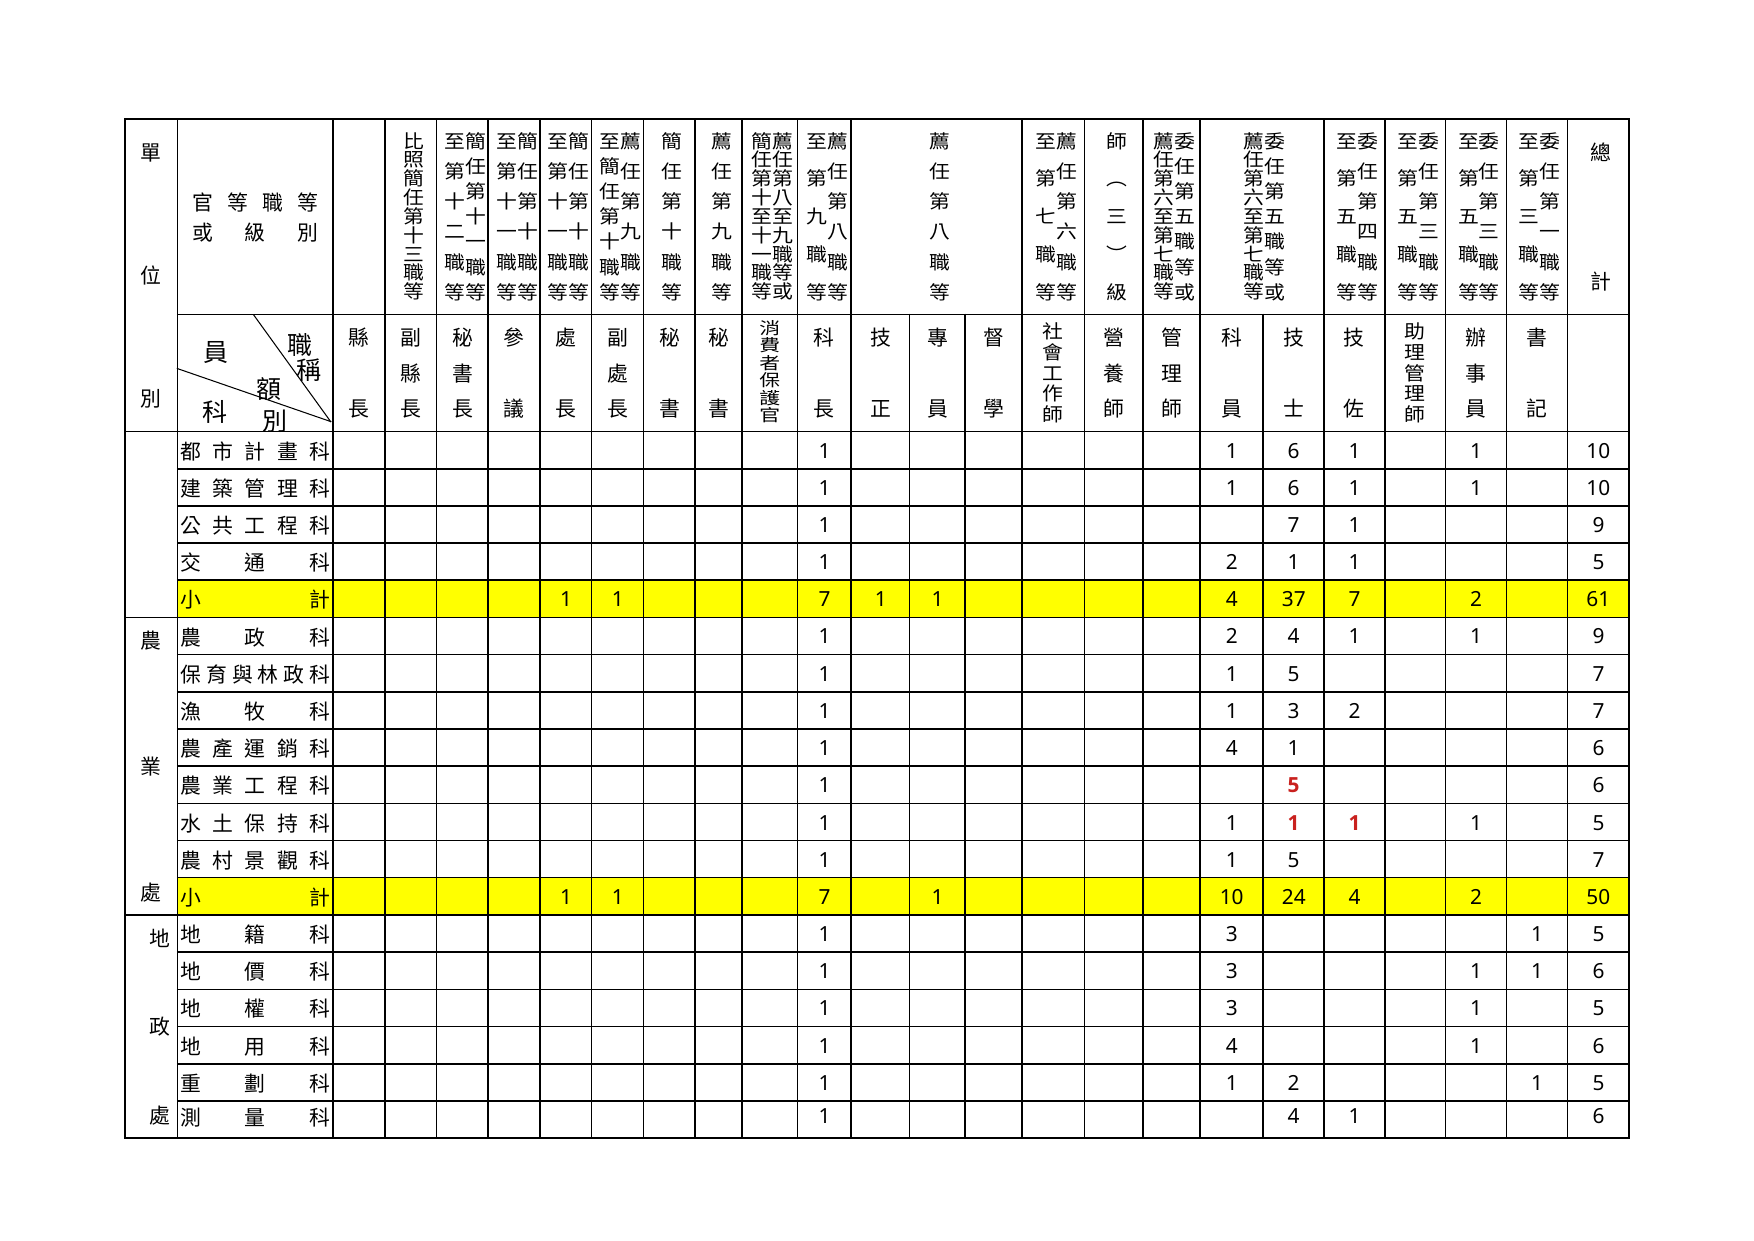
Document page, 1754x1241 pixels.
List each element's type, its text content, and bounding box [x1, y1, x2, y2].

table_cell 1 [1264, 544, 1323, 579]
table_cell [1144, 432, 1199, 468]
table_cell [910, 618, 964, 654]
table_cell [1085, 507, 1142, 542]
table_cell [1144, 841, 1199, 877]
table_cell 37 [1264, 581, 1323, 617]
table_cell 秘書長 [437, 315, 487, 431]
table_cell [1325, 1027, 1384, 1063]
table_cell [592, 693, 643, 728]
table_cell [910, 1102, 964, 1137]
table_cell 地政處 [126, 916, 177, 1137]
table_cell [1507, 655, 1567, 691]
table_cell 7 [1264, 507, 1323, 542]
table_cell [1085, 470, 1142, 505]
table_cell [126, 432, 177, 617]
table_header 委任第四職等 至第五職等 [1325, 120, 1384, 313]
table_cell 1 [910, 878, 964, 914]
table_cell [541, 1065, 591, 1100]
table_cell 6 [1264, 470, 1323, 505]
table_cell 2 [1201, 544, 1262, 579]
table_cell 1 [798, 470, 850, 505]
table_cell [541, 432, 591, 468]
table_cell [966, 1102, 1021, 1137]
table_cell [1144, 1065, 1199, 1100]
table_cell [696, 544, 741, 579]
table_cell [1085, 916, 1142, 951]
table_cell 7 [1325, 581, 1384, 617]
table_cell 1 [1325, 1102, 1384, 1137]
table_cell 1 [1201, 1065, 1262, 1100]
table_cell [386, 878, 436, 914]
table_cell [1386, 618, 1445, 654]
table_cell [852, 507, 909, 542]
table_cell 2 [1325, 693, 1384, 728]
table_cell 4 [1264, 618, 1323, 654]
table_cell 交通科 [178, 544, 332, 579]
table_cell [743, 618, 797, 654]
table_cell 5 [1264, 841, 1323, 877]
table_cell 1 [1201, 804, 1262, 840]
table_cell [334, 544, 384, 579]
table_cell 1 [910, 581, 964, 617]
table_cell [743, 470, 797, 505]
table_cell [334, 693, 384, 728]
table_cell [1507, 804, 1567, 840]
table_cell 5 [1568, 916, 1628, 951]
table_cell [1507, 507, 1567, 542]
table_cell [334, 841, 384, 877]
table_cell [386, 916, 436, 951]
table_cell [743, 432, 797, 468]
table_cell [1386, 1027, 1445, 1063]
table_cell [696, 581, 741, 617]
table_cell [852, 767, 909, 802]
table_cell 技佐 [1325, 315, 1384, 431]
table_cell [966, 1065, 1021, 1100]
table_cell 6 [1264, 432, 1323, 468]
table_cell 4 [1264, 1102, 1323, 1137]
table_cell [852, 432, 909, 468]
table_cell 小計 [178, 878, 332, 914]
table_cell [541, 655, 591, 691]
table_cell [592, 1065, 643, 1100]
table_cell 地用科 [178, 1027, 332, 1063]
table_cell [1023, 618, 1084, 654]
table_cell 1 [1446, 804, 1506, 840]
table_header 委任第五職等或 薦任第六至第七職等 [1144, 120, 1199, 313]
table_cell 6 [1568, 730, 1628, 765]
table_cell [1446, 1102, 1506, 1137]
table_cell 社會工作師 [1023, 315, 1084, 431]
table_cell [334, 581, 384, 617]
table_cell [1507, 432, 1567, 468]
table_cell [1201, 507, 1262, 542]
table_cell 參議 [489, 315, 539, 431]
table_cell [489, 804, 539, 840]
table_cell 6 [1568, 1027, 1628, 1063]
table_cell 1 [798, 841, 850, 877]
table_cell [644, 581, 694, 617]
table_cell [1507, 544, 1567, 579]
table_cell [696, 1027, 741, 1063]
table_cell [437, 432, 487, 468]
table_cell 1 [798, 916, 850, 951]
table_cell [966, 655, 1021, 691]
table_cell [1446, 730, 1506, 765]
table_cell [592, 1102, 643, 1137]
table_header 薦任第九職等 [696, 120, 741, 313]
table_cell [1023, 1027, 1084, 1063]
table_cell [334, 655, 384, 691]
table_cell [1201, 767, 1262, 802]
table_cell [437, 544, 487, 579]
table_cell [852, 544, 909, 579]
table_cell [386, 470, 436, 505]
table_header 總計 [1568, 120, 1628, 313]
table_cell 1 [1325, 507, 1384, 542]
table_cell 1 [1264, 730, 1323, 765]
table_cell [541, 1027, 591, 1063]
table_cell [489, 581, 539, 617]
table_cell [743, 804, 797, 840]
table_cell 督學 [966, 315, 1021, 431]
table_cell [696, 767, 741, 802]
table_cell 處長 [541, 315, 591, 431]
table_cell 副處長 [592, 315, 643, 431]
table_cell 辦事員 [1446, 315, 1506, 431]
table_cell 5 [1568, 804, 1628, 840]
table_cell 10 [1568, 470, 1628, 505]
table_cell [1023, 730, 1084, 765]
table_cell [541, 841, 591, 877]
table_cell [1144, 767, 1199, 802]
table_cell [592, 432, 643, 468]
table_cell [386, 953, 436, 988]
table_cell [592, 804, 643, 840]
table_cell [334, 730, 384, 765]
table_cell 保育與林政科 [178, 655, 332, 691]
table_header 薦任第九職等 至簡任第十職等 [592, 120, 643, 313]
table_cell [386, 544, 436, 579]
table_cell [592, 544, 643, 579]
table_cell [1386, 655, 1445, 691]
table_cell [910, 767, 964, 802]
table_cell 1 [1446, 432, 1506, 468]
table_cell [644, 730, 694, 765]
table_cell [489, 544, 539, 579]
table_cell [1446, 655, 1506, 691]
table_cell [1085, 1102, 1142, 1137]
table_cell [489, 878, 539, 914]
table_cell [541, 804, 591, 840]
table_cell 24 [1264, 878, 1323, 914]
table_cell 1 [798, 618, 850, 654]
table_cell [489, 618, 539, 654]
table_cell [1446, 916, 1506, 951]
table_header [334, 120, 384, 313]
table_cell 測量科 [178, 1102, 332, 1137]
table_cell [966, 730, 1021, 765]
table_cell [644, 767, 694, 802]
table_cell [1023, 767, 1084, 802]
table_cell [437, 730, 487, 765]
table_cell [743, 655, 797, 691]
table_cell 水土保持科 [178, 804, 332, 840]
table_cell [1085, 953, 1142, 988]
table_cell [437, 916, 487, 951]
table_cell [644, 878, 694, 914]
table_cell 3 [1201, 916, 1262, 951]
table_cell 5 [1264, 767, 1323, 802]
table_cell [1386, 1102, 1445, 1137]
table_cell 副縣長 [386, 315, 436, 431]
table_cell 1 [798, 767, 850, 802]
table_cell [743, 1065, 797, 1100]
table_header 薦任第八職等 至第九職等 [798, 120, 850, 313]
table_cell [489, 767, 539, 802]
table_cell 7 [798, 878, 850, 914]
table_cell [386, 655, 436, 691]
table_cell 4 [1201, 1027, 1262, 1063]
table_cell [696, 730, 741, 765]
table_cell 7 [1568, 693, 1628, 728]
table_header 委任第三職等 至第五職等 [1386, 120, 1445, 313]
table_cell 縣長 [334, 315, 384, 431]
table_cell [1264, 916, 1323, 951]
table_cell 9 [1568, 507, 1628, 542]
table_cell [1507, 1027, 1567, 1063]
table_cell 1 [798, 1027, 850, 1063]
table_cell [1023, 655, 1084, 691]
table_cell [437, 470, 487, 505]
table_cell [1023, 916, 1084, 951]
table_cell [1507, 767, 1567, 802]
table_cell [592, 990, 643, 1026]
table_cell 50 [1568, 878, 1628, 914]
table_cell [743, 581, 797, 617]
table_cell [256, 315, 332, 421]
table_cell [1085, 693, 1142, 728]
table_cell 1 [1201, 470, 1262, 505]
table_cell [386, 730, 436, 765]
table_cell [743, 1102, 797, 1137]
table_cell 秘書 [644, 315, 694, 431]
table_cell 建築管理科 [178, 470, 332, 505]
table_cell [743, 544, 797, 579]
table_cell [592, 841, 643, 877]
table_cell [334, 432, 384, 468]
table_cell [1085, 1065, 1142, 1100]
table_cell [437, 804, 487, 840]
table_header 薦任第八職等 [852, 120, 1021, 313]
table_header 簡任第十職等 至第十一職等 [489, 120, 539, 313]
table_cell [1144, 953, 1199, 988]
table_cell 1 [592, 581, 643, 617]
table_header 薦任第八至九職等或 簡任第十至十一職等 [743, 120, 797, 313]
table_cell [1446, 1065, 1506, 1100]
table_cell [541, 767, 591, 802]
table_cell 科長 [798, 315, 850, 431]
table_cell [743, 916, 797, 951]
table_cell [334, 953, 384, 988]
table_header 師（三）級 [1085, 120, 1142, 313]
table_cell [334, 507, 384, 542]
table_cell 1 [1507, 953, 1567, 988]
table_cell [910, 1065, 964, 1100]
table_cell [1446, 544, 1506, 579]
table_cell 2 [1446, 581, 1506, 617]
table_cell [1325, 953, 1384, 988]
table_cell 7 [1568, 655, 1628, 691]
table_cell [1386, 990, 1445, 1026]
table_cell [437, 618, 487, 654]
table_cell [1144, 544, 1199, 579]
table_cell 5 [1264, 655, 1323, 691]
table_cell 技正 [852, 315, 909, 431]
table_cell [386, 767, 436, 802]
table_cell [1023, 544, 1084, 579]
table_cell [489, 470, 539, 505]
table_cell [334, 470, 384, 505]
table_cell [437, 990, 487, 1026]
table_cell [1144, 990, 1199, 1026]
table_cell 農業工程科 [178, 767, 332, 802]
table_cell [592, 655, 643, 691]
table_cell [437, 1102, 487, 1137]
table_cell 地價科 [178, 953, 332, 988]
table_cell [1446, 693, 1506, 728]
table_cell [1507, 470, 1567, 505]
table_cell [386, 693, 436, 728]
table_cell [966, 1027, 1021, 1063]
table_cell [1085, 804, 1142, 840]
table_cell 管理師 [1144, 315, 1199, 431]
table_header 簡任第十職等 至第十一職等 [541, 120, 591, 313]
table_cell [966, 953, 1021, 988]
table_cell 10 [1568, 432, 1628, 468]
table_cell 地籍科 [178, 916, 332, 951]
table_cell 科員 [1201, 315, 1262, 431]
table_cell [696, 507, 741, 542]
table_cell [966, 804, 1021, 840]
table_cell [910, 730, 964, 765]
table_cell 6 [1568, 953, 1628, 988]
table_cell [1085, 990, 1142, 1026]
table_cell [966, 767, 1021, 802]
table_cell 6 [1568, 767, 1628, 802]
table_header 簡任第十職等 [644, 120, 694, 313]
table_cell 1 [798, 432, 850, 468]
table_cell 7 [798, 581, 850, 617]
table_cell [1085, 655, 1142, 691]
table_cell [644, 693, 694, 728]
table_cell [1325, 655, 1384, 691]
table_cell 書記 [1507, 315, 1567, 431]
table_cell [266, 423, 273, 431]
table_cell [644, 1065, 694, 1100]
table_cell [1144, 693, 1199, 728]
table_cell [1325, 841, 1384, 877]
table_cell 1 [1446, 953, 1506, 988]
table_cell [386, 1102, 436, 1137]
table_cell [489, 1065, 539, 1100]
table_cell [1507, 618, 1567, 654]
table_cell [910, 470, 964, 505]
table_header 單位別 [126, 120, 177, 431]
table_cell [1023, 432, 1084, 468]
table_cell 1 [541, 581, 591, 617]
table_cell [1386, 878, 1445, 914]
table_cell [1144, 507, 1199, 542]
table_cell [1144, 878, 1199, 914]
table_cell [1386, 1065, 1445, 1100]
table_header 官等職等 或級別 [178, 120, 332, 313]
table_cell [696, 878, 741, 914]
table_cell [696, 990, 741, 1026]
table_cell [1446, 767, 1506, 802]
table_cell [386, 1027, 436, 1063]
table_cell 營養師 [1085, 315, 1142, 431]
table_cell [910, 841, 964, 877]
table_cell 1 [1325, 618, 1384, 654]
table_cell [1144, 1027, 1199, 1063]
table_cell [743, 990, 797, 1026]
table_cell [852, 953, 909, 988]
table_cell [489, 841, 539, 877]
table_cell [644, 655, 694, 691]
table_cell [1023, 693, 1084, 728]
table_cell 1 [1325, 470, 1384, 505]
table_cell [910, 1027, 964, 1063]
table_cell [1023, 804, 1084, 840]
table_cell [1144, 1102, 1199, 1137]
table_cell [696, 432, 741, 468]
table_cell [334, 618, 384, 654]
table_cell [1507, 1102, 1567, 1137]
table_header 簡任第十一職等 至第十二職等 [437, 120, 487, 313]
table_cell [541, 1102, 591, 1137]
table_cell [1144, 804, 1199, 840]
table_cell [696, 916, 741, 951]
table_cell [386, 990, 436, 1026]
table_cell 1 [1446, 470, 1506, 505]
table_cell [592, 730, 643, 765]
table_cell 技士 [1264, 315, 1323, 431]
table_cell [1507, 581, 1567, 617]
table_cell [386, 841, 436, 877]
table_cell [1507, 990, 1567, 1026]
table_cell 1 [798, 1102, 850, 1137]
table_cell [437, 581, 487, 617]
table_cell [1386, 730, 1445, 765]
table_cell [437, 878, 487, 914]
table_cell [541, 618, 591, 654]
table_cell 1 [1201, 693, 1262, 728]
table_cell 5 [1568, 544, 1628, 579]
table_cell [1386, 432, 1445, 468]
table_cell [743, 953, 797, 988]
table_cell [1023, 841, 1084, 877]
table_cell [592, 953, 643, 988]
table_cell [852, 693, 909, 728]
table_cell [910, 544, 964, 579]
table_cell [966, 878, 1021, 914]
table_cell [1144, 618, 1199, 654]
table_cell [437, 841, 487, 877]
table_cell [696, 470, 741, 505]
table_cell [910, 432, 964, 468]
table_cell [1386, 470, 1445, 505]
table_cell 1 [798, 544, 850, 579]
table_cell [1386, 767, 1445, 802]
table_cell 4 [1325, 878, 1384, 914]
table_cell [966, 432, 1021, 468]
table_cell [743, 730, 797, 765]
table_cell [437, 953, 487, 988]
table_cell [386, 618, 436, 654]
table_cell [696, 953, 741, 988]
table_cell [592, 767, 643, 802]
table_cell [437, 1027, 487, 1063]
table_cell [910, 655, 964, 691]
table_cell 公共工程科 [178, 507, 332, 542]
table_cell 1 [1325, 544, 1384, 579]
table_cell [386, 507, 436, 542]
table_cell [1568, 315, 1628, 431]
table_cell [541, 693, 591, 728]
table_cell [1144, 470, 1199, 505]
table_cell [852, 618, 909, 654]
table_cell [334, 804, 384, 840]
table_cell [437, 767, 487, 802]
table_cell 助理管理師 [1386, 315, 1445, 431]
table_cell 農業處 [126, 618, 177, 914]
table_cell 1 [798, 804, 850, 840]
table_cell 10 [1201, 878, 1262, 914]
table_cell [541, 953, 591, 988]
table_cell [644, 470, 694, 505]
table_cell 1 [798, 507, 850, 542]
table_cell 重劃科 [178, 1065, 332, 1100]
table_cell [437, 693, 487, 728]
table_header 薦任第六職等 至第七職等 [1023, 120, 1084, 313]
table_cell [1085, 767, 1142, 802]
table_cell [1023, 581, 1084, 617]
table_cell [1325, 730, 1384, 765]
table_cell [1507, 730, 1567, 765]
table_cell 1 [1446, 1027, 1506, 1063]
table_cell [1144, 581, 1199, 617]
table_cell [1023, 1102, 1084, 1137]
table_cell 5 [1568, 990, 1628, 1026]
table_cell [1386, 544, 1445, 579]
table_cell [644, 1102, 694, 1137]
table_cell [644, 618, 694, 654]
table_cell [386, 432, 436, 468]
table_cell [852, 1027, 909, 1063]
table_cell [541, 990, 591, 1026]
table_cell [541, 730, 591, 765]
table_cell 3 [1201, 953, 1262, 988]
table_cell [1085, 878, 1142, 914]
table_cell 1 [798, 953, 850, 988]
table_cell 1 [1201, 655, 1262, 691]
table_cell 1 [1507, 916, 1567, 951]
table_cell [437, 507, 487, 542]
table_cell [489, 507, 539, 542]
table_cell [966, 916, 1021, 951]
table_cell 2 [1446, 878, 1506, 914]
table_cell [910, 507, 964, 542]
table_cell [966, 544, 1021, 579]
table_cell [644, 916, 694, 951]
table_cell [1144, 916, 1199, 951]
table_cell [489, 916, 539, 951]
table_cell [644, 507, 694, 542]
table_cell 農政科 [178, 618, 332, 654]
table_cell [852, 878, 909, 914]
table_cell [1264, 1027, 1323, 1063]
table_cell [743, 1027, 797, 1063]
table_cell 1 [1201, 432, 1262, 468]
table_cell [966, 990, 1021, 1026]
table_cell 1 [541, 878, 591, 914]
table_cell [334, 1102, 384, 1137]
table_cell [1023, 470, 1084, 505]
table_cell [592, 470, 643, 505]
table_cell [489, 953, 539, 988]
table_cell [178, 315, 327, 419]
table_cell [852, 1065, 909, 1100]
table_cell 1 [1325, 432, 1384, 468]
table_cell [1386, 916, 1445, 951]
table_cell [644, 953, 694, 988]
table_cell 1 [1446, 618, 1506, 654]
table_cell 1 [1264, 804, 1323, 840]
table_cell [852, 470, 909, 505]
table_cell [910, 953, 964, 988]
table_cell [644, 432, 694, 468]
table_cell [1085, 581, 1142, 617]
table_cell [743, 841, 797, 877]
table_header 比照簡任第十三職等 [386, 120, 436, 313]
table_cell [852, 730, 909, 765]
table_cell [1325, 1065, 1384, 1100]
table_cell [1144, 655, 1199, 691]
table_cell [1507, 878, 1567, 914]
table_cell 消費者保護官 [743, 315, 797, 431]
table_cell [1446, 841, 1506, 877]
table_cell [489, 1102, 539, 1137]
table_cell [1264, 953, 1323, 988]
table_cell [852, 990, 909, 1026]
table_cell [910, 916, 964, 951]
table_cell [966, 581, 1021, 617]
table_cell [541, 470, 591, 505]
table_cell 6 [1568, 1102, 1628, 1137]
table_cell [966, 693, 1021, 728]
table_cell [1386, 507, 1445, 542]
table_cell 小計 [178, 581, 332, 617]
table_cell [910, 693, 964, 728]
table_cell [592, 507, 643, 542]
table_cell [334, 1065, 384, 1100]
table_cell 1 [798, 655, 850, 691]
table_cell [852, 916, 909, 951]
table_cell 3 [1264, 693, 1323, 728]
table_header 委任第三職等 至第五職等 [1446, 120, 1506, 313]
table_cell [644, 1027, 694, 1063]
table_cell 1 [798, 730, 850, 765]
table_cell 1 [1325, 804, 1384, 840]
table_cell [386, 581, 436, 617]
table_cell [696, 1065, 741, 1100]
table_cell [489, 990, 539, 1026]
table_cell [592, 1027, 643, 1063]
table_cell [1386, 581, 1445, 617]
table_cell [743, 878, 797, 914]
table_cell 1 [798, 693, 850, 728]
table_cell 4 [1201, 730, 1262, 765]
table_cell 2 [1201, 618, 1262, 654]
table_cell 1 [1201, 841, 1262, 877]
table_cell 7 [1568, 841, 1628, 877]
table_cell [1264, 990, 1323, 1026]
table_cell [541, 507, 591, 542]
table_cell [852, 655, 909, 691]
table_cell [743, 767, 797, 802]
table_cell [334, 916, 384, 951]
table_cell 5 [1568, 1065, 1628, 1100]
table_cell [644, 841, 694, 877]
table_cell [541, 916, 591, 951]
table_cell [644, 990, 694, 1026]
table_cell 2 [1264, 1065, 1323, 1100]
table_cell 9 [1568, 618, 1628, 654]
table_cell [644, 544, 694, 579]
table_cell [743, 693, 797, 728]
table_cell [334, 1027, 384, 1063]
table_cell 4 [1201, 581, 1262, 617]
table_cell [592, 618, 643, 654]
table_cell [696, 618, 741, 654]
table_cell [910, 804, 964, 840]
table_cell 漁牧科 [178, 693, 332, 728]
table_cell [966, 841, 1021, 877]
table_cell [1386, 841, 1445, 877]
table_cell [386, 1065, 436, 1100]
table_cell [1201, 1102, 1262, 1137]
table_cell [1085, 544, 1142, 579]
table_cell [489, 1027, 539, 1063]
table_cell 1 [852, 581, 909, 617]
table_cell [1325, 990, 1384, 1026]
table_cell [696, 655, 741, 691]
table_cell 農產運銷科 [178, 730, 332, 765]
table_cell [1085, 432, 1142, 468]
table_cell [1325, 916, 1384, 951]
table_cell 1 [1446, 990, 1506, 1026]
table_cell [696, 693, 741, 728]
table_cell 地權科 [178, 990, 332, 1026]
table_cell [1386, 804, 1445, 840]
table_cell [1023, 507, 1084, 542]
table_header 委任第五職等或 薦任第六至第七職等 [1201, 120, 1323, 313]
table_cell 1 [592, 878, 643, 914]
table_cell [489, 730, 539, 765]
table_cell [1507, 841, 1567, 877]
table_header 委任第一職等 至第三職等 [1507, 120, 1567, 313]
table_cell [541, 544, 591, 579]
table_cell [489, 655, 539, 691]
table_cell [966, 507, 1021, 542]
table_cell 61 [1568, 581, 1628, 617]
table_cell [1085, 730, 1142, 765]
table_cell [178, 370, 332, 431]
table_cell [910, 990, 964, 1026]
table_cell [696, 841, 741, 877]
table_cell [644, 804, 694, 840]
table_cell [1446, 507, 1506, 542]
table_cell [696, 1102, 741, 1137]
table_cell 1 [798, 990, 850, 1026]
table_cell [437, 1065, 487, 1100]
table_cell [1325, 767, 1384, 802]
table_cell 專員 [910, 315, 964, 431]
table_cell [592, 916, 643, 951]
table_cell 3 [1201, 990, 1262, 1026]
table_cell [966, 618, 1021, 654]
table_cell 1 [798, 1065, 850, 1100]
table_cell [1085, 1027, 1142, 1063]
table_cell [743, 507, 797, 542]
table_cell 秘書 [696, 315, 741, 431]
table_cell [334, 767, 384, 802]
table_cell [334, 878, 384, 914]
table_cell [1023, 953, 1084, 988]
table_cell [1023, 1065, 1084, 1100]
table_cell [1023, 990, 1084, 1026]
table_cell [1023, 878, 1084, 914]
table_cell 都市計畫科 [178, 432, 332, 468]
table_cell [852, 841, 909, 877]
table_cell [489, 693, 539, 728]
table_cell [489, 432, 539, 468]
table_cell [966, 470, 1021, 505]
table_cell [437, 655, 487, 691]
table_cell [1386, 953, 1445, 988]
table_cell [696, 804, 741, 840]
table_cell 1 [1507, 1065, 1567, 1100]
table_cell [1386, 693, 1445, 728]
table_cell [1085, 618, 1142, 654]
table_cell 農村景觀科 [178, 841, 332, 877]
table_cell [852, 804, 909, 840]
table_cell [1507, 693, 1567, 728]
table_cell [1144, 730, 1199, 765]
table_cell [386, 804, 436, 840]
table_cell [334, 990, 384, 1026]
table_cell [1085, 841, 1142, 877]
table_cell [852, 1102, 909, 1137]
